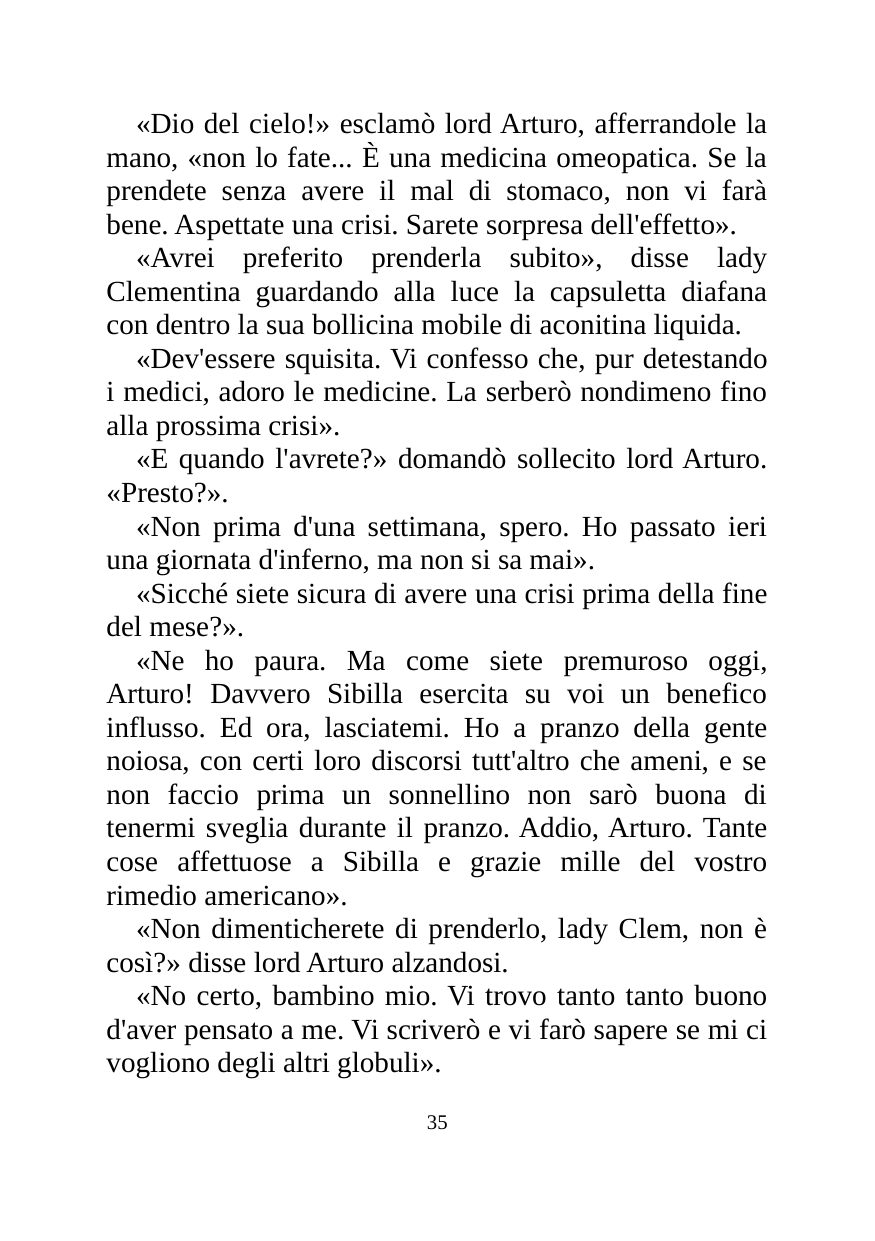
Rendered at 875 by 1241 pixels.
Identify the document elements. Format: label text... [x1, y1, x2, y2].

text «Avrei preferito prenderla subito», disse lady Clementina guardando alla luce la capsuletta diafana con dentro la sua bollicina mobile di aconitina liquida. [106, 240, 768, 341]
text «Sicché siete sicura di avere una crisi prima della fine del mese?». [106, 576, 768, 643]
text «Ne ho paura. Ma come siete premuroso oggi, Arturo! Davvero Sibilla esercita su voi un benefico influsso. Ed ora, lasciatemi. Ho a pranzo della gente noiosa, con certi loro discorsi tutt'altro che ameni, e se non faccio prima un sonnellino non sarò buona di tenermi sveglia durante il pranzo. Addio, Arturo. Tante cose affettuose a Sibilla e grazie mille del vostro rimedio americano». [106, 643, 768, 911]
text «Non dimenticherete di prenderlo, lady Clem, non è così?» disse lord Arturo alzandosi. [106, 911, 768, 978]
text «Dio del cielo!» esclamò lord Arturo, afferrandole la mano, «non lo fate... È una medicina omeopatica. Se la prendete senza avere il mal di stomaco, non vi farà bene. Aspettate una crisi. Sarete sorpresa dell'effetto». [106, 106, 768, 240]
text «Dev'essere squisita. Vi confesso che, pur detestando i medici, adoro le medicine. La serberò nondimeno fino alla prossima crisi». [106, 341, 768, 442]
text «No certo, bambino mio. Vi trovo tanto tanto buono d'aver pensato a me. Vi scriverò e vi farò sapere se mi ci vogliono degli altri globuli». [106, 978, 768, 1079]
text «E quando l'avrete?» domandò sollecito lord Arturo. «Presto?». [106, 442, 768, 509]
text «Non prima d'una settimana, spero. Ho passato ieri una giornata d'inferno, ma non si sa mai». [106, 509, 768, 576]
